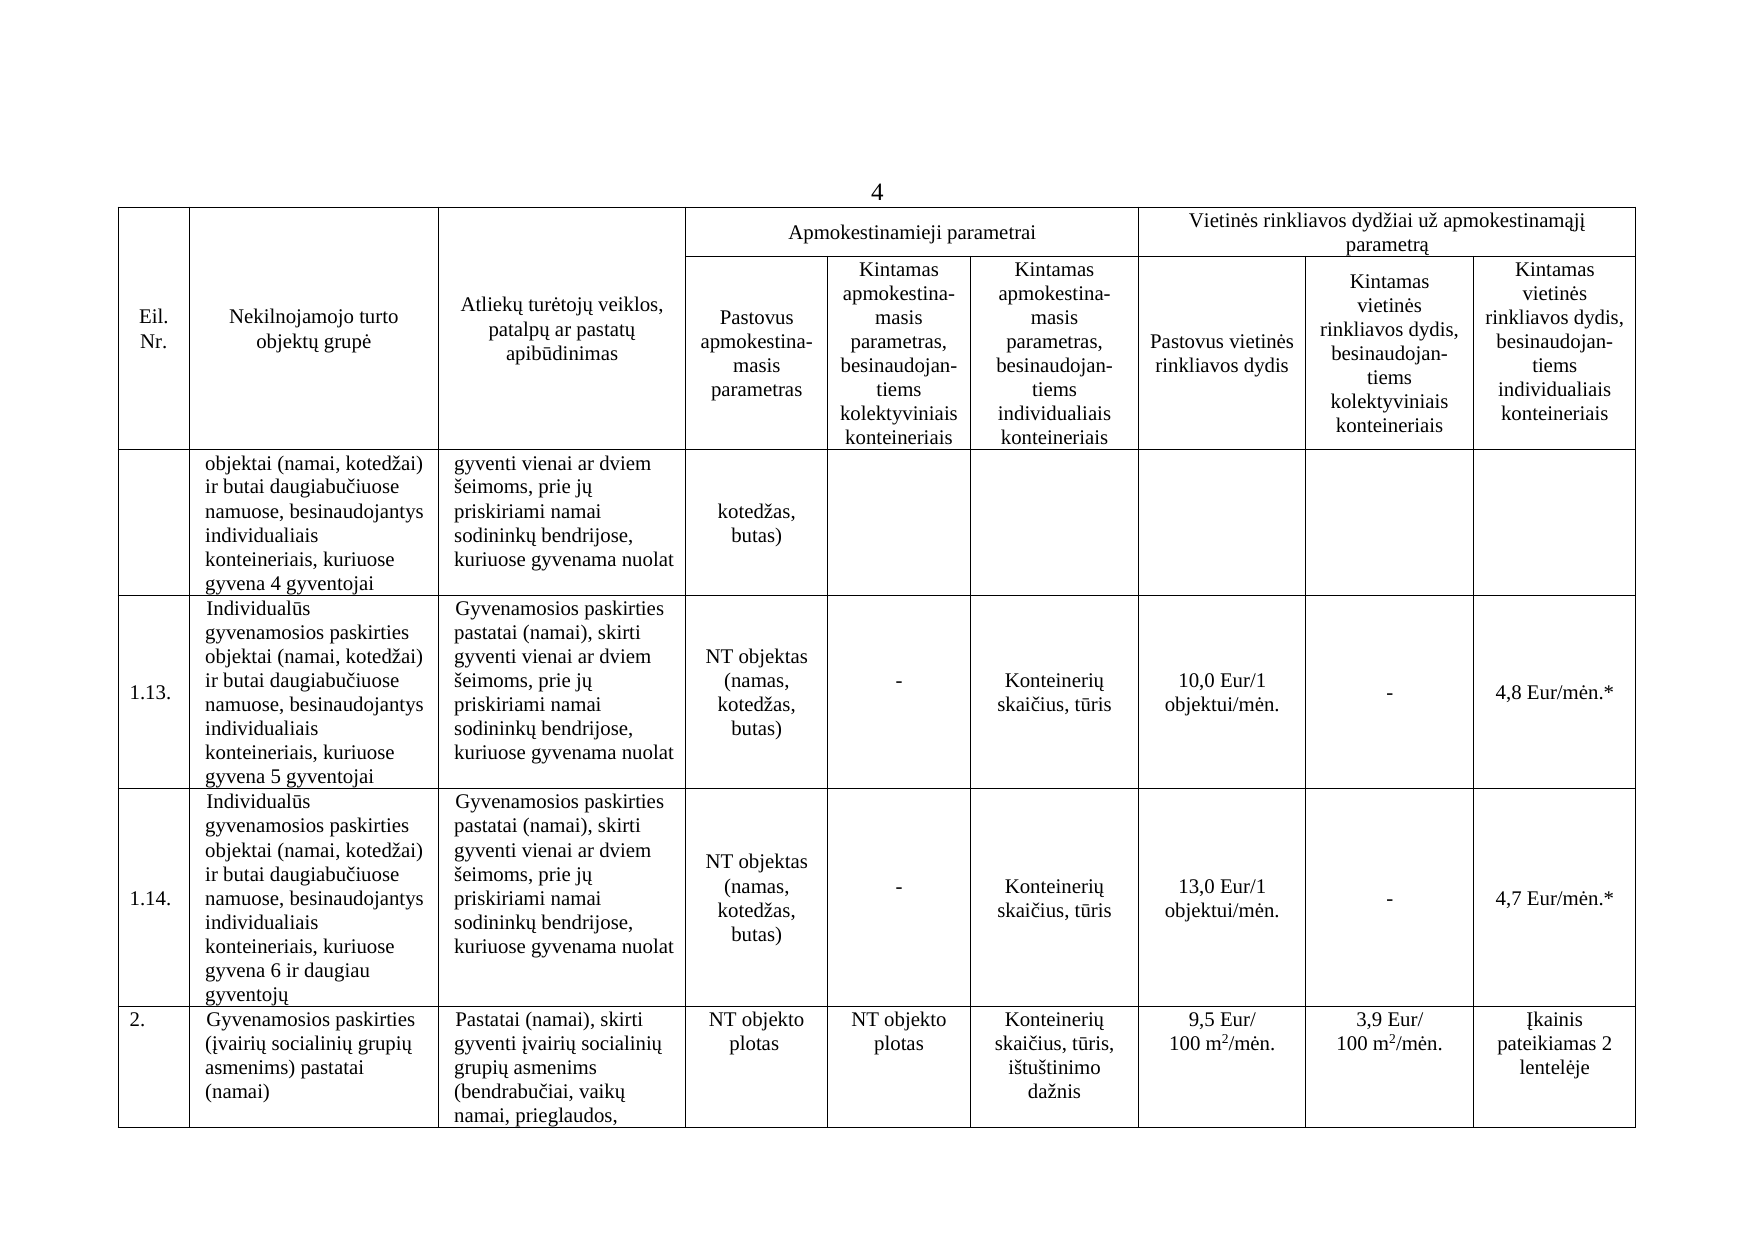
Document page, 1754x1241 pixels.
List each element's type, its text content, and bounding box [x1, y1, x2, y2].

table_cell Kintamas apmokestina-masis parametras, besinaudojan-tiems individualiais konteineriais [971, 257, 1138, 449]
table_cell - [1306, 789, 1473, 1006]
table_cell [1139, 450, 1305, 595]
table_cell Kintamas apmokestina-masis parametras, besinaudojan-tiems kolektyviniais konteineriais [828, 257, 970, 449]
table_cell 3,9 Eur/ 100 m2/mėn. [1306, 1007, 1473, 1127]
table_cell objektai (namai, kotedžai) ir butai daugiabučiuose namuose, besinaudojantys individualiais konteineriais, kuriuose gyvena 4 gyventojai [190, 450, 438, 595]
table_cell Pastovus vietinės rinkliavos dydis [1139, 257, 1305, 449]
table_cell 4,7 Eur/mėn.* [1474, 789, 1635, 1006]
table_cell - [1306, 450, 1473, 595]
table_cell Individualūs gyvenamosios paskirties objektai (namai, kotedžai) ir butai daugiabučiuose namuose, besinaudojantys individualiais konteineriais, kuriuose gyvena 5 gyventojai [190, 596, 438, 788]
table_cell Konteinerių skaičius, tūris, ištuštinimo dažnis [971, 1007, 1138, 1127]
table_cell [1474, 450, 1635, 595]
table_cell Gyvenamosios paskirties (įvairių socialinių grupių asmenims) pastatai (namai) [190, 1007, 438, 1127]
table_cell 13,0 Eur/1 objektui/mėn. [1139, 789, 1305, 1006]
table_header Eil. Nr. [119, 208, 189, 449]
table_header Apmokestinamieji parametrai [686, 208, 1138, 256]
table_cell Įkainis pateikiamas 2 lentelėje [1474, 1007, 1635, 1127]
table_cell 4,8 Eur/mėn.* [1474, 596, 1635, 788]
table_cell - [828, 450, 970, 595]
table_cell 9,5 Eur/ 100 m2/mėn. [1139, 1007, 1305, 1127]
table_cell 1.14. [119, 789, 189, 1006]
table_cell Pastatai (namai), skirti gyventi įvairių socialinių grupių asmenims (bendrabučiai, vaikų namai, prieglaudos, [439, 1007, 685, 1127]
table_cell 2. [119, 1007, 189, 1127]
table_cell NT objekto plotas [828, 1007, 970, 1127]
table_header Atliekų turėtojų veiklos, patalpų ar pastatų apibūdinimas [439, 208, 685, 449]
table_cell Kintamas vietinės rinkliavos dydis, besinaudojan-tiems kolektyviniais konteineriais [1306, 257, 1473, 449]
table_cell Pastovus apmokestina-masis parametras [686, 257, 827, 449]
table_header Vietinės rinkliavos dydžiai už apmokestinamąjį parametrą [1139, 208, 1635, 256]
table_cell 1.13. [119, 596, 189, 788]
table_cell - [828, 596, 970, 788]
table_cell 10,0 Eur/1 objektui/mėn. [1139, 596, 1305, 788]
table_cell Konteinerių skaičius, tūris [971, 789, 1138, 1006]
table_cell kotedžas, butas) [686, 450, 827, 595]
table_cell gyventi vienai ar dviem šeimoms, prie jų priskiriami namai sodininkų bendrijose, kuriuose gyvenama nuolat [439, 450, 685, 595]
table_header Nekilnojamojo turto objektų grupė [190, 208, 438, 449]
table_cell NT objektas (namas, kotedžas, butas) [686, 596, 827, 788]
table_cell Konteinerių skaičius, tūris [971, 596, 1138, 788]
table_cell Kintamas vietinės rinkliavos dydis, besinaudojan-tiems individualiais konteineriais [1474, 257, 1635, 449]
table_cell Gyvenamosios paskirties pastatai (namai), skirti gyventi vienai ar dviem šeimoms, prie jų priskiriami namai sodininkų bendrijose, kuriuose gyvenama nuolat [439, 596, 685, 788]
table_cell [971, 450, 1138, 595]
table_cell - [828, 789, 970, 1006]
table_cell Individualūs gyvenamosios paskirties objektai (namai, kotedžai) ir butai daugiabučiuose namuose, besinaudojantys individualiais konteineriais, kuriuose gyvena 6 ir daugiau gyventojų [190, 789, 438, 1006]
table_cell - [1306, 596, 1473, 788]
table_cell NT objekto plotas [686, 1007, 827, 1127]
table_cell NT objektas (namas, kotedžas, butas) [686, 789, 827, 1006]
table_cell [119, 450, 189, 595]
table_cell Gyvenamosios paskirties pastatai (namai), skirti gyventi vienai ar dviem šeimoms, prie jų priskiriami namai sodininkų bendrijose, kuriuose gyvenama nuolat [439, 789, 685, 1006]
